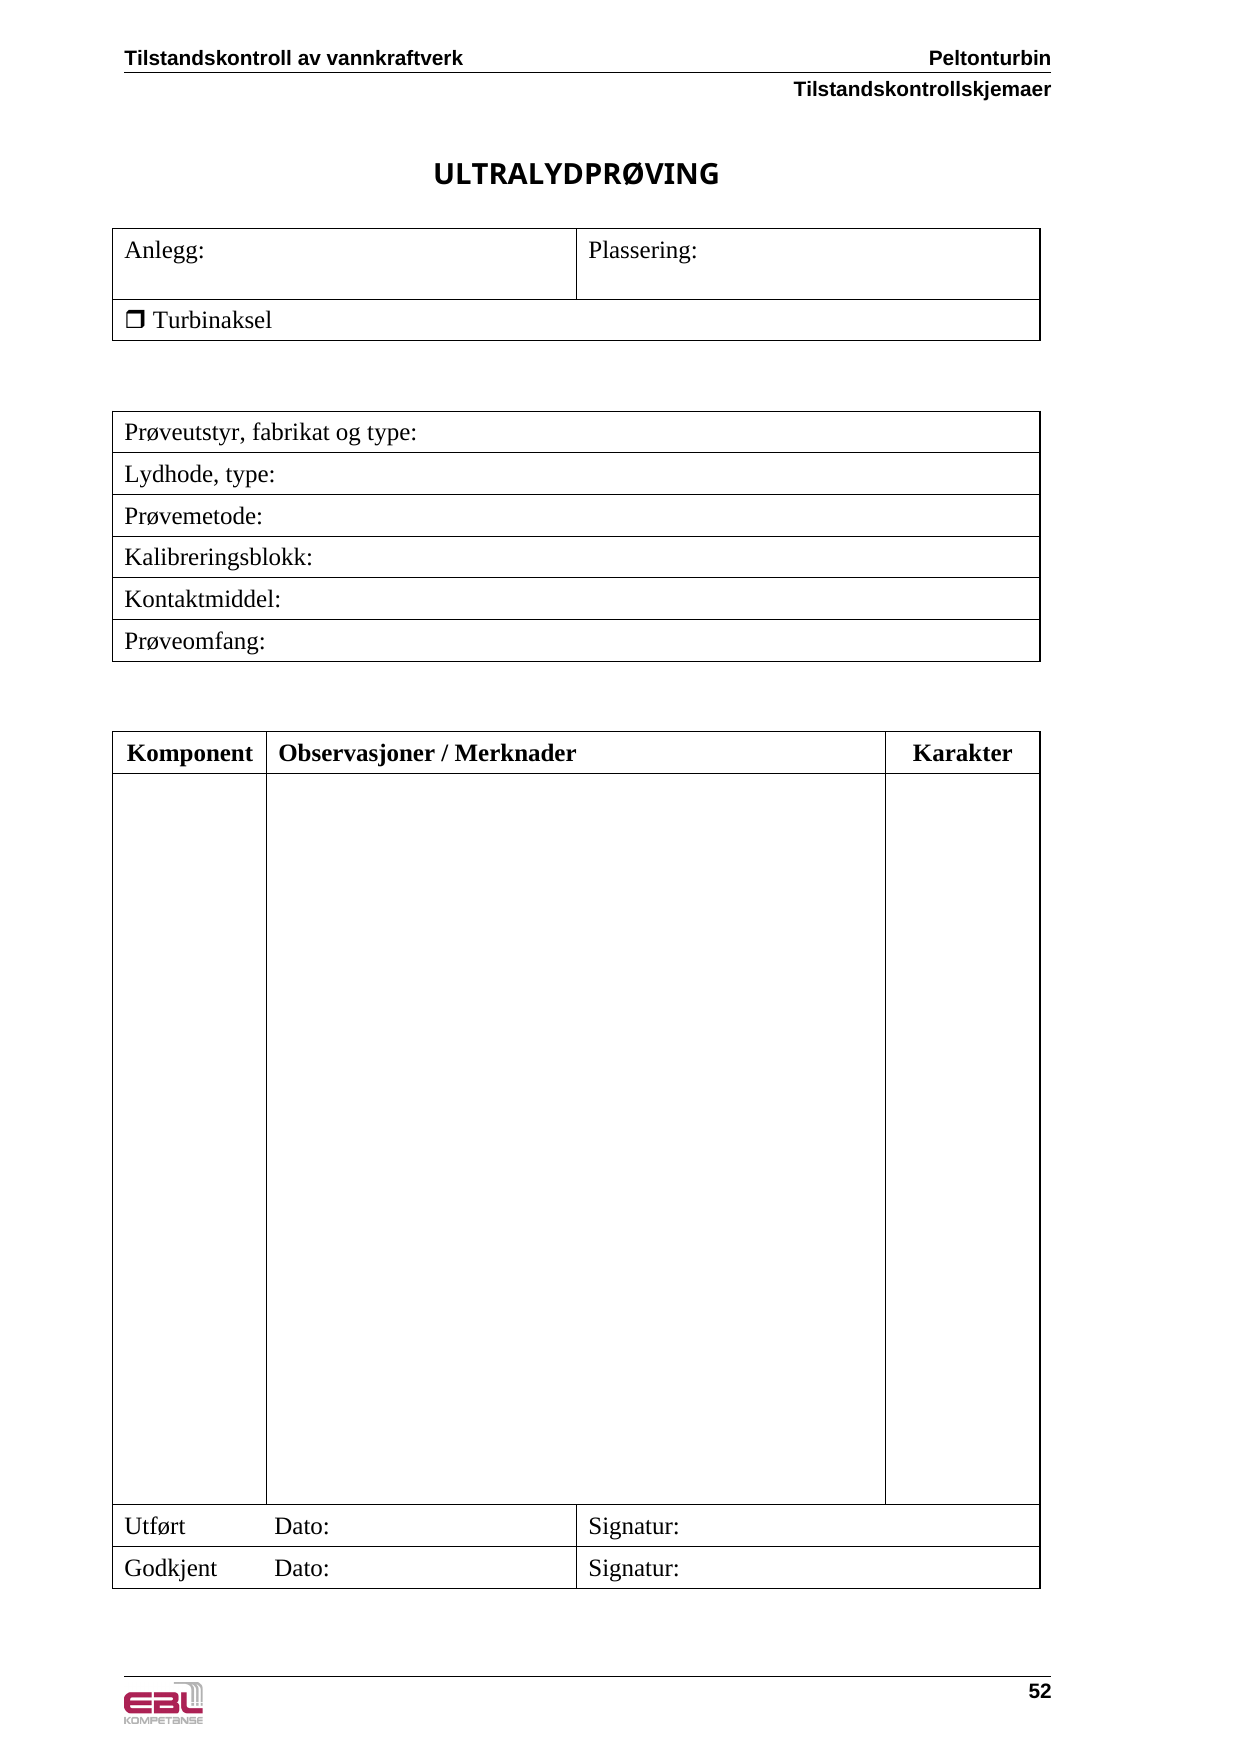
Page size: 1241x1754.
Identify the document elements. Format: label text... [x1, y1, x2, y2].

table_cell [113, 662, 1040, 731]
picture [124, 1682, 203, 1724]
table_cell  Turbinaksel [113, 300, 577, 340]
table_cell Anlegg: [113, 229, 576, 298]
table_cell [886, 774, 1039, 1504]
table_cell Lydhode, type: [113, 453, 1039, 494]
table_cell Kalibreringsblokk: [113, 537, 1039, 577]
table_cell Godkjent Dato: [113, 1547, 576, 1588]
table_cell Karakter [886, 732, 1039, 773]
table_cell Kontaktmiddel: [113, 578, 1039, 619]
table_header ULTRALYDPRØVING [113, 148, 1040, 228]
table_cell [577, 300, 1039, 340]
table_cell Signatur: [577, 1547, 1039, 1588]
table_cell Plassering: [577, 229, 1039, 298]
table_cell Prøveutstyr, fabrikat og type: [113, 412, 1039, 452]
table_cell Prøvemetode: [113, 495, 1039, 536]
table_cell Komponent [113, 732, 266, 773]
table_cell Signatur: [577, 1505, 1039, 1546]
table_cell Observasjoner / Merknader [267, 732, 885, 773]
table_cell [113, 774, 266, 1504]
table_cell Prøveomfang: [113, 620, 1039, 661]
table_cell [113, 341, 577, 411]
table_cell [577, 341, 1040, 411]
table_cell [267, 774, 885, 1504]
table_cell Utført Dato: [113, 1505, 576, 1546]
